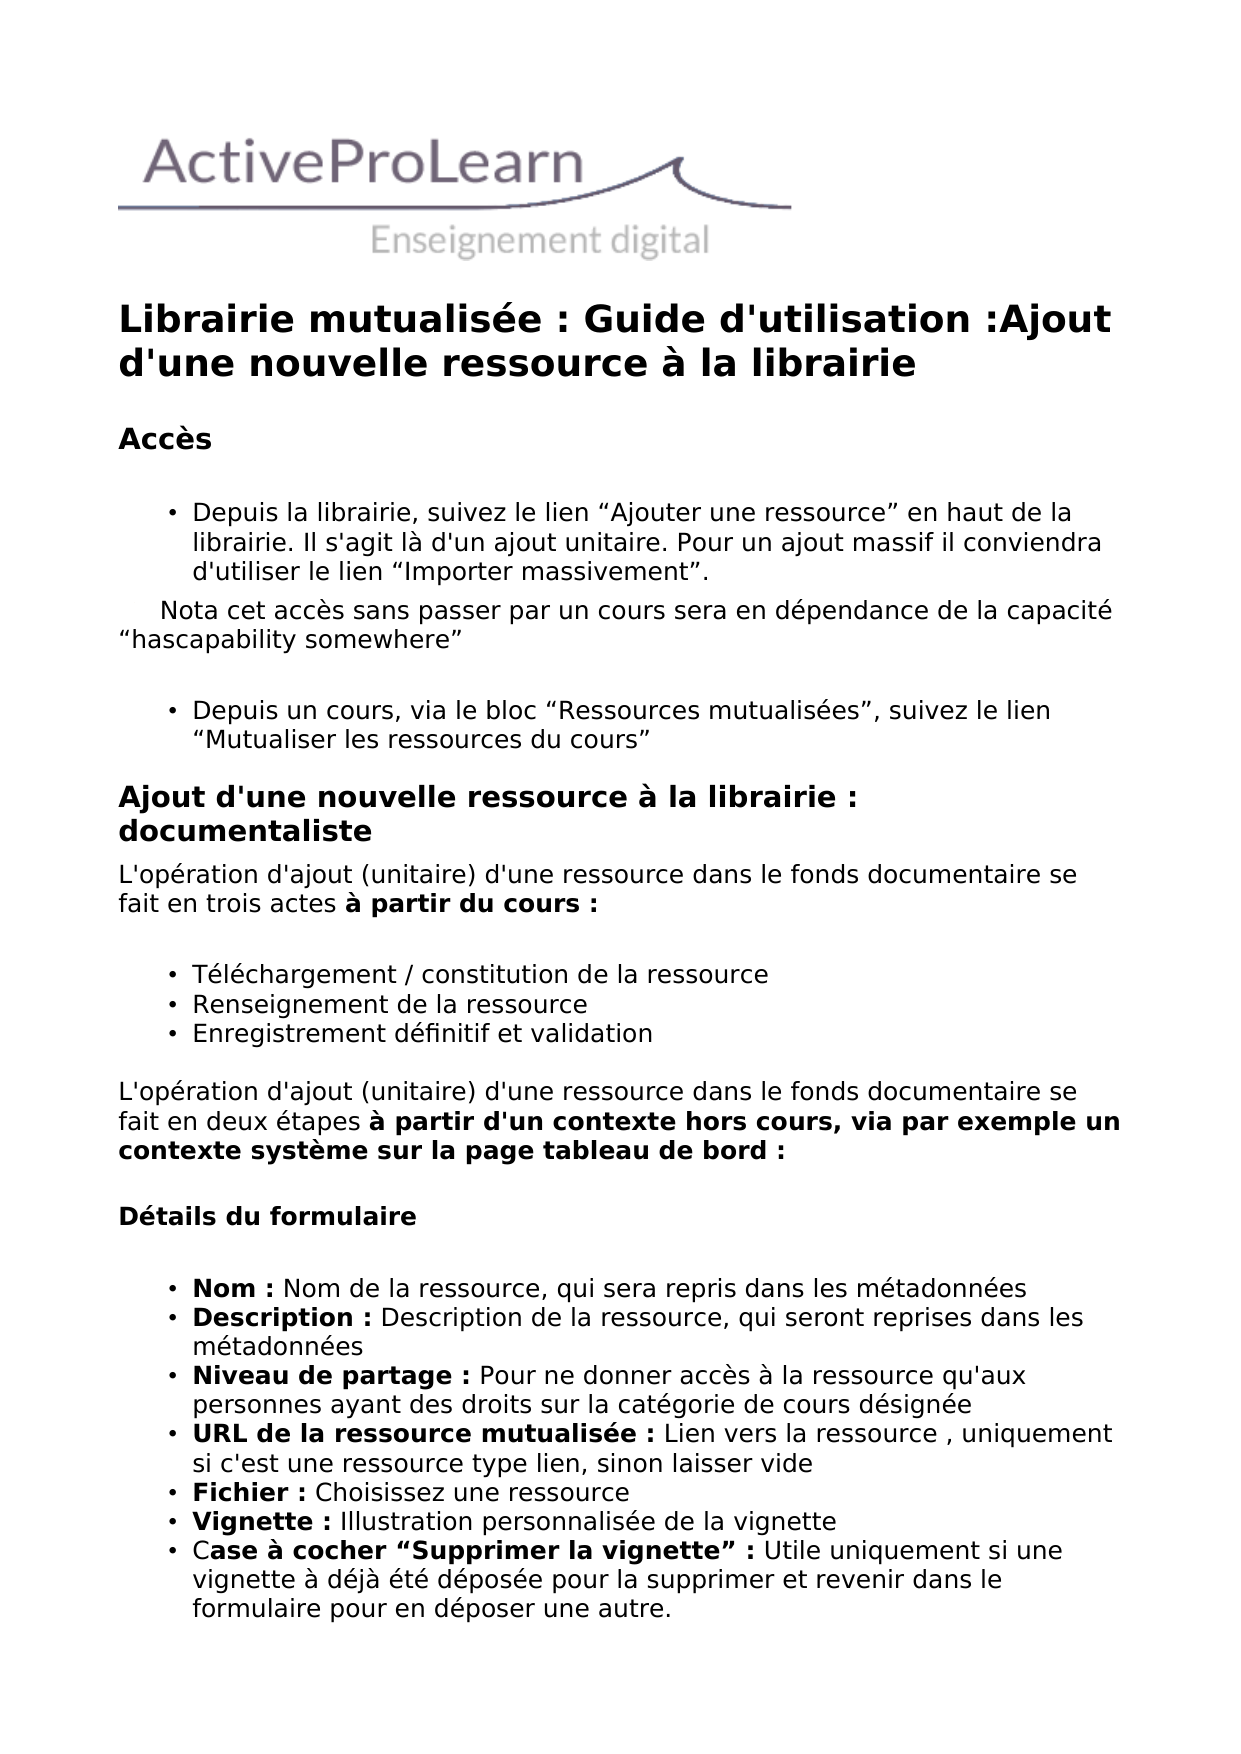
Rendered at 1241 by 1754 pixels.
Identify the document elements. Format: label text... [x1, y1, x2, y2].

list Niveau de partage : Pour ne donner accès à la ressource qu'aux personnes ayant des droits sur la catégorie de cours désignée [177, 1361, 1122, 1419]
list URL de la ressource mutualisée : Lien vers la ressource , uniquement si c'est une ressource type lien, sinon laisser vide [177, 1419, 1122, 1478]
list Fichier : Choisissez une ressource [177, 1478, 1122, 1507]
subtitle Ajout d'une nouvelle ressource à la librairie : documentaliste [118, 780, 1122, 848]
list Vignette : Illustration personnalisée de la vignette [177, 1507, 1122, 1536]
list Depuis la librairie, suivez le lien “Ajouter une ressource” en haut de la librairie. Il s'agit là d'un ajout unitaire. Pour un ajout massif il conviendra d'utiliser le lien “Importer massivement”. [177, 498, 1122, 586]
text L'opération d'ajout (unitaire) d'une ressource dans le fonds documentaire se fait en trois actes à partir du cours : [118, 860, 1122, 919]
list Description : Description de la ressource, qui seront reprises dans les métadonnées [177, 1303, 1122, 1361]
picture [118, 118, 792, 261]
list Nom : Nom de la ressource, qui sera repris dans les métadonnées [177, 1274, 1122, 1303]
list Téléchargement / constitution de la ressource [177, 961, 1122, 990]
subtitle Accès [118, 423, 1122, 457]
subtitle Détails du formulaire [118, 1203, 1122, 1232]
text Nota cet accès sans passer par un cours sera en dépendance de la capacité “hascapability somewhere” [118, 586, 1122, 654]
list Renseignement de la ressource [177, 990, 1122, 1019]
list Enregistrement définitif et validation [177, 1019, 1122, 1048]
text L'opération d'ajout (unitaire) d'une ressource dans le fonds documentaire se fait en deux étapes à partir d'un contexte hors cours, via par exemple un contexte système sur la page tableau de bord : [118, 1078, 1122, 1165]
list Case à cocher “Supprimer la vignette” : Utile uniquement si une vignette à déjà été déposée pour la supprimer et revenir dans le formulaire pour en déposer une autre. [177, 1536, 1122, 1624]
subtitle Librairie mutualisée : Guide d'utilisation :Ajout d'une nouvelle ressource à la librairie [118, 298, 1122, 385]
list Depuis un cours, via le bloc “Ressources mutualisées”, suivez le lien “Mutualiser les ressources du cours” [177, 697, 1122, 755]
